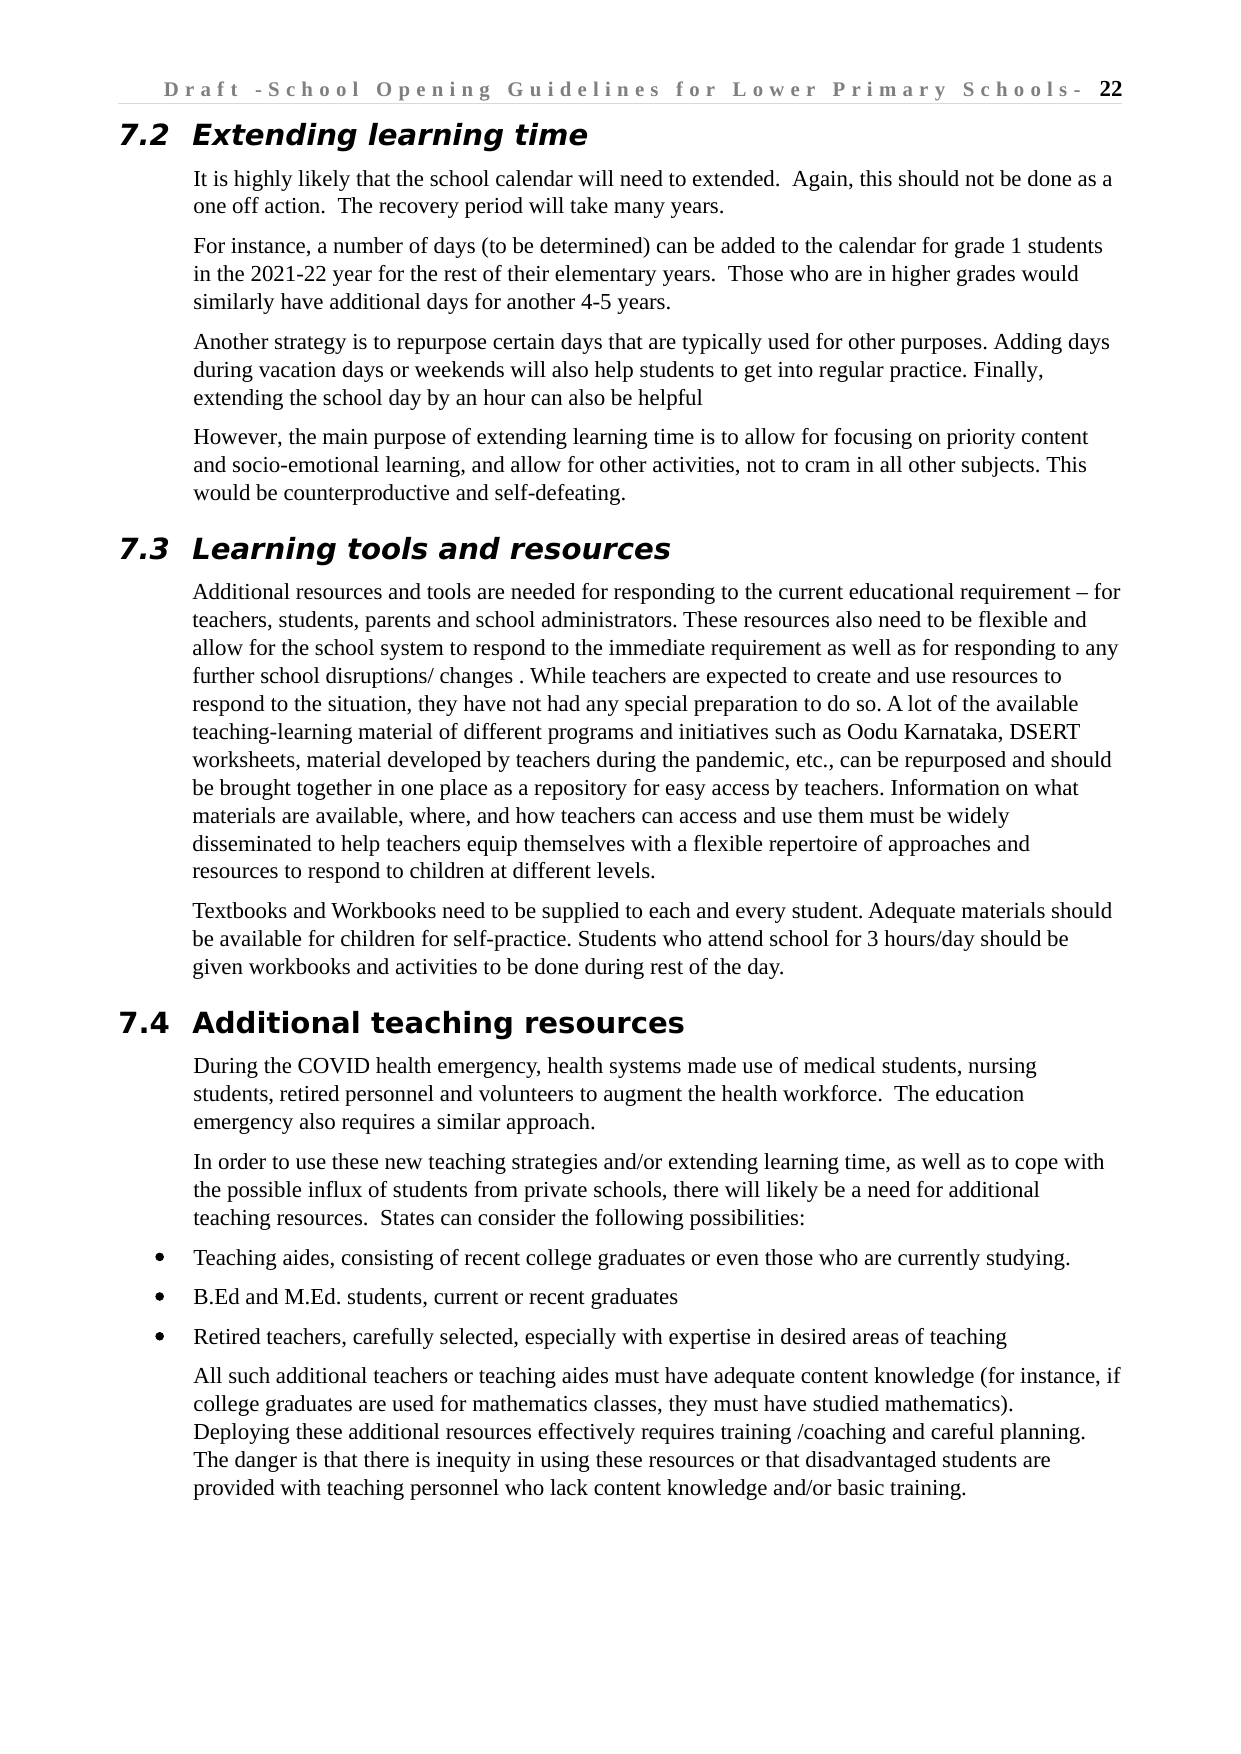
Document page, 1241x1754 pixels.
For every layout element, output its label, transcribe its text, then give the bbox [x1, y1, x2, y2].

list B.Ed and M.Ed. students, current or recent graduates [156, 1283, 1122, 1309]
text Textbooks and Workbooks need to be supplied to each and every student. Adequate materials should be available for children for self-practice. Students who attend school for 3 hours/day should be given workbooks and activities to be done during rest of the day. [118, 897, 1122, 979]
text Another strategy is to repurpose certain days that are typically used for other purposes. Adding days during vacation days or weekends will also help students to get into regular practice. Finally, extending the school day by an hour can also be helpful [193, 328, 1122, 410]
subtitle Learning tools and resources [118, 532, 1122, 566]
text Additional resources and tools are needed for responding to the current educational requirement – for teachers, students, parents and school administrators. These resources also need to be flexible and allow for the school system to respond to the immediate requirement as well as for responding to any further school disruptions/ changes . While teachers are expected to create and use resources to respond to the situation, they have not had any special preparation to do so. A lot of the available teaching-learning material of different programs and initiatives such as Oodu Karnataka, DSERT worksheets, material developed by teachers during the pandemic, etc., can be repurposed and should be brought together in one place as a repository for easy access by teachers. Information on what materials are available, where, and how teachers can access and use them must be widely disseminated to help teachers equip themselves with a flexible repertoire of approaches and resources to respond to children at different levels. [118, 578, 1122, 884]
text In order to use these new teaching strategies and/or extending learning time, as well as to cope with the possible influx of students from private schools, there will likely be a need for additional teaching resources. States can consider the following possibilities: [193, 1148, 1122, 1230]
text It is highly likely that the school calendar will need to extended. Again, this should not be done as a one off action. The recovery period will take many years. [193, 164, 1122, 219]
text However, the main purpose of extending learning time is to allow for focusing on priority content and socio-emotional learning, and allow for other activities, not to cram in all other subjects. This would be counterproductive and self-defeating. [193, 423, 1122, 505]
text For instance, a number of days (to be determined) can be added to the calendar for grade 1 students in the 2021-22 year for the rest of their elementary years. Those who are in higher grades would similarly have additional days for another 4-5 years. [193, 232, 1122, 314]
text All such additional teachers or teaching aides must have adequate content knowledge (for instance, if college graduates are used for mathematics classes, they must have studied mathematics). Deploying these additional resources effectively requires training /coaching and careful planning. The danger is that there is inequity in using these resources or that disadvantaged students are provided with teaching personnel who lack content knowledge and/or basic training. [193, 1363, 1122, 1501]
list Teaching aides, consisting of recent college graduates or even those who are currently studying. [156, 1243, 1122, 1270]
subtitle Extending learning time [118, 118, 1122, 152]
subtitle Additional teaching resources [118, 1006, 1122, 1040]
text During the COVID health emergency, health systems made use of medical students, nursing students, retired personnel and volunteers to augment the health workforce. The education emergency also requires a similar approach. [193, 1052, 1122, 1135]
list Retired teachers, carefully selected, especially with expertise in desired areas of teaching [156, 1323, 1122, 1349]
